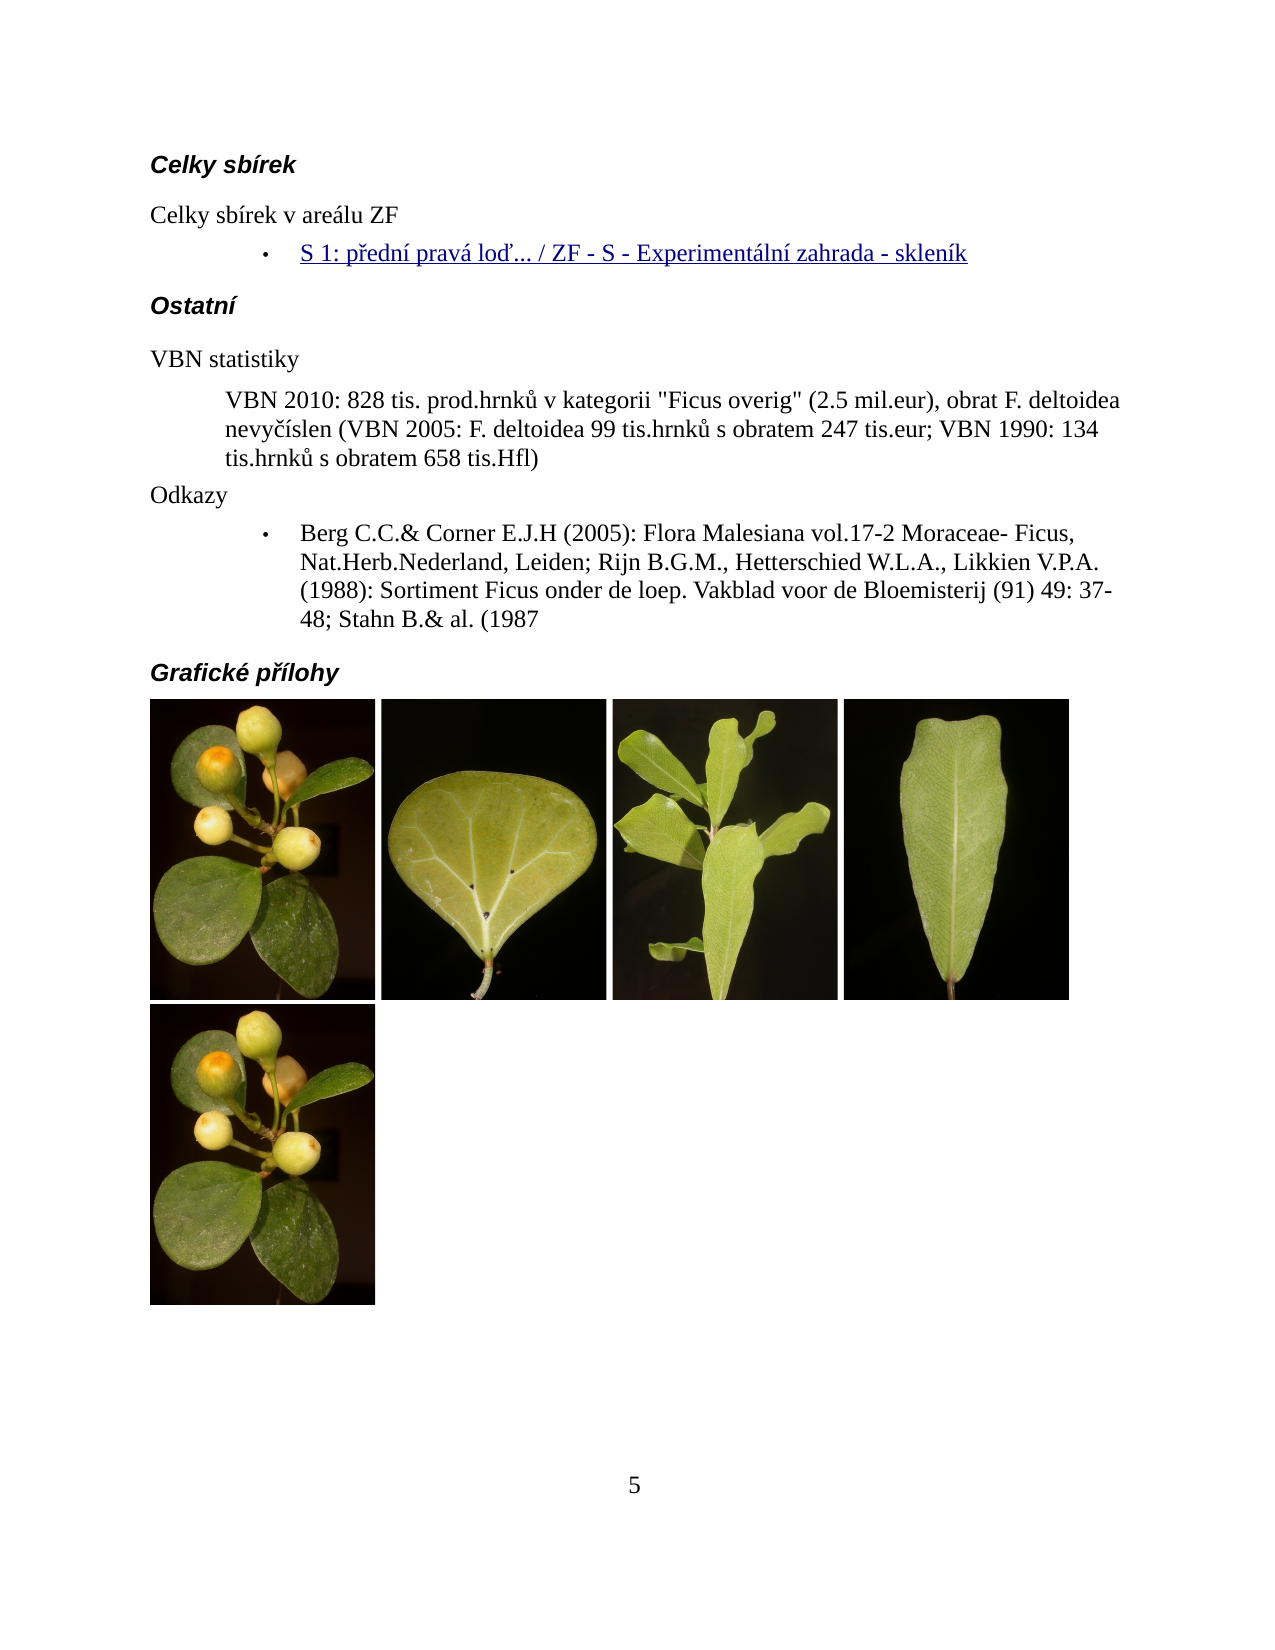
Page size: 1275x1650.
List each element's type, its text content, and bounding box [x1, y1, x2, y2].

subtitle Grafické přílohy [150, 658, 1125, 687]
text VBN statistiky [150, 344, 1125, 373]
text Celky sbírek v areálu ZF [150, 200, 1125, 229]
picture [150, 1004, 375, 1305]
text VBN 2010: 828 tis. prod.hrnků v kategorii "Ficus overig" (2.5 mil.eur), obrat F. deltoidea nevyčíslen (VBN 2005: F. deltoidea 99 tis.hrnků s obratem 247 tis.eur; VBN 1990: 134 tis.hrnků s obratem 658 tis.Hfl) [225, 385, 1125, 471]
picture [612, 699, 838, 1000]
picture [381, 699, 607, 1000]
list S 1: přední pravá loď... / ZF - S - Experimentální zahrada - skleník [262, 238, 1125, 266]
picture [150, 699, 375, 1000]
text Odkazy [150, 480, 1125, 509]
picture [843, 699, 1069, 1000]
list Berg C.C.& Corner E.J.H (2005): Flora Malesiana vol.17-2 Moraceae- Ficus, Nat.Herb.Nederland, Leiden; Rijn B.G.M., Hetterschied W.L.A., Likkien V.P.A. (1988): Sortiment Ficus onder de loep. Vakblad voor de Bloemisterij (91) 49: 37- 48; Stahn B.& al. (1987 [262, 518, 1125, 633]
subtitle Ostatní [150, 291, 1125, 320]
subtitle Celky sbírek [150, 150, 1125, 178]
